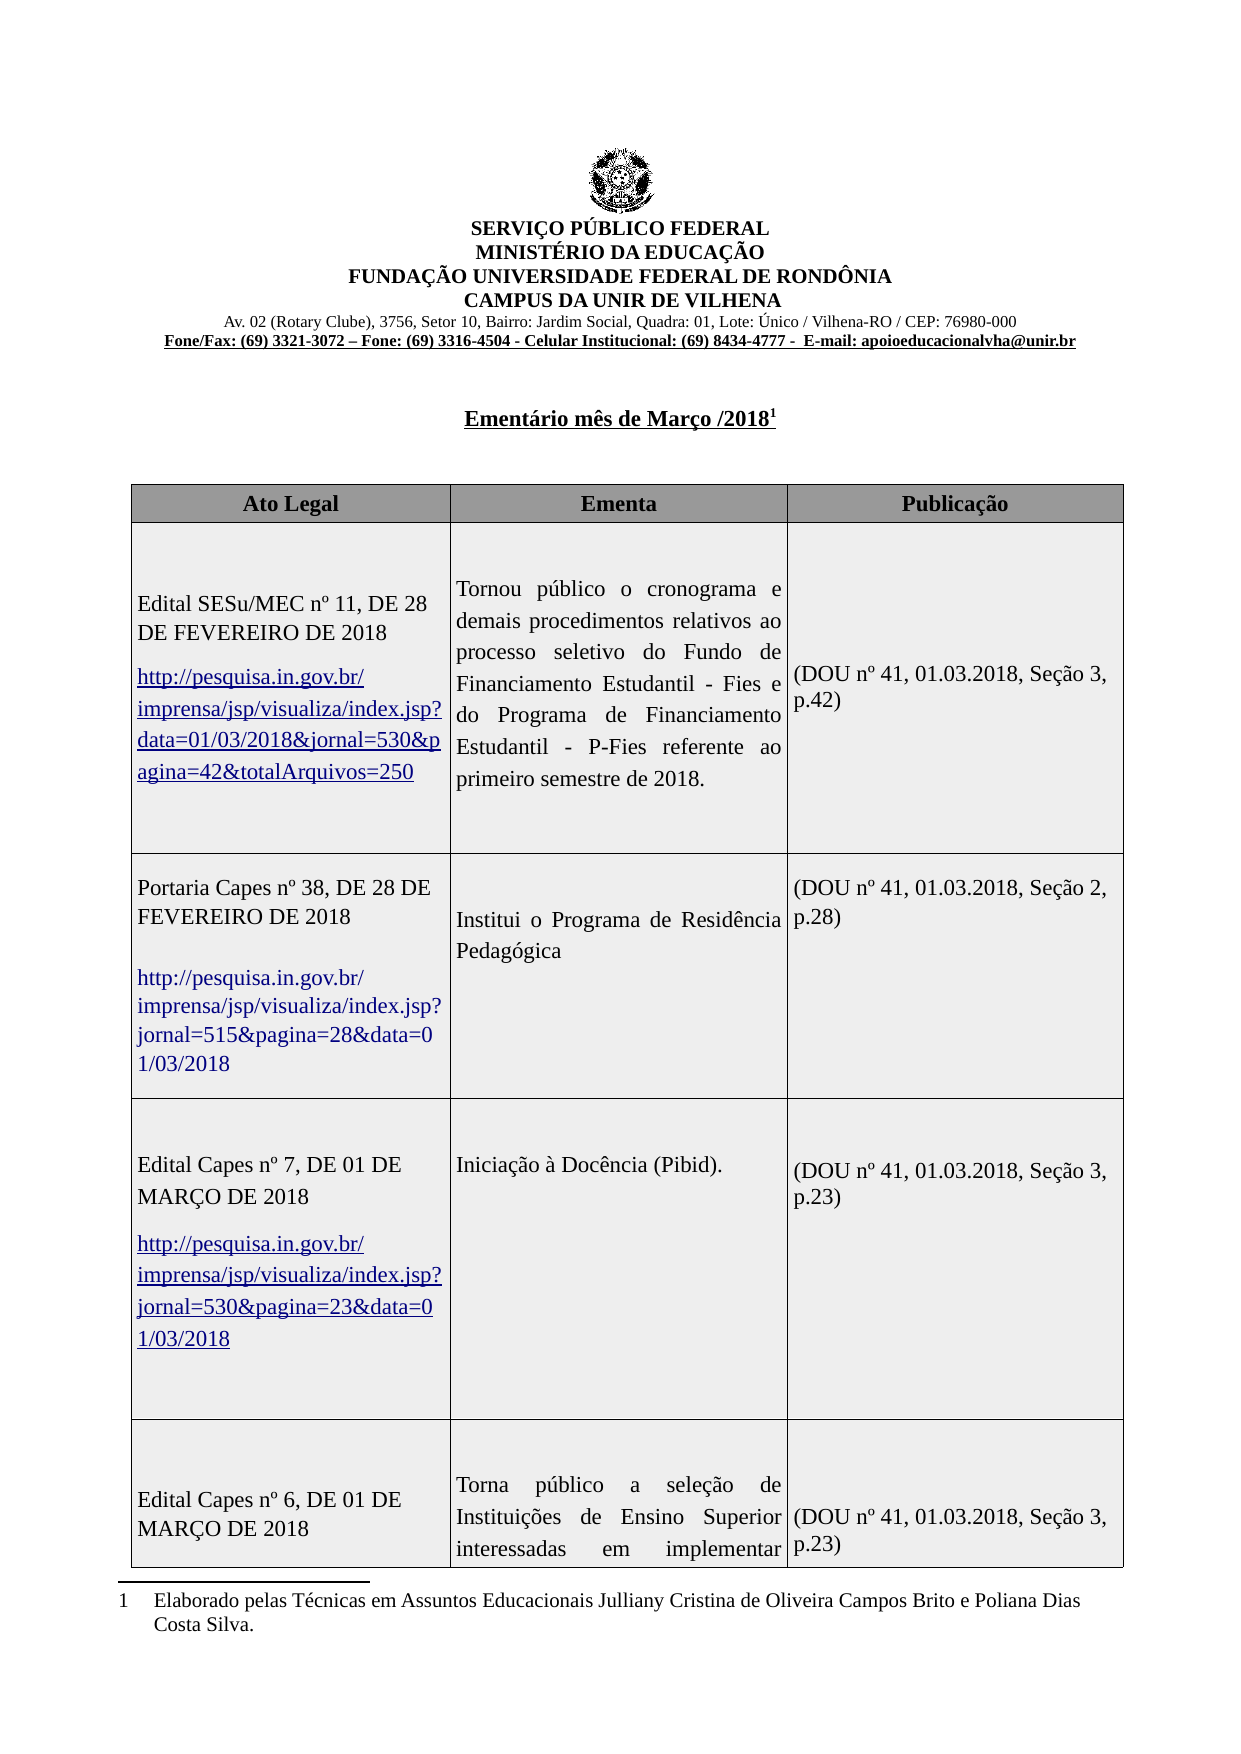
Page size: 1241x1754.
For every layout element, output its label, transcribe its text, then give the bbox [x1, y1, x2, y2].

text CAMPUS DA UNIR DE VILHENA [118, 288, 1122, 312]
text MINISTÉRIO DA EDUCAÇÃO [118, 240, 1122, 264]
table_cell Edital Capes nº 7, DE 01 DE MARÇO DE 2018 http://pesquisa.in.gov.br/imprensa/jsp/visualiza/index.jsp?jornal=530&pagina=23&data=01/03/2018 [132, 1099, 450, 1418]
table_header Ato Legal [132, 485, 450, 522]
picture [583, 147, 657, 216]
text Elaborado pelas Técnicas em Assuntos Educacionais Julliany Cristina de Oliveira Campos Brito e Poliana Dias Costa Silva. [118, 1588, 1122, 1636]
text Ementário mês de Março /2018 [118, 405, 1122, 432]
table_cell (DOU nº 41, 01.03.2018, Seção 3, p.23) [788, 1099, 1123, 1418]
table_cell (DOU nº 41, 01.03.2018, Seção 3, p.42) [788, 523, 1123, 853]
text FUNDAÇÃO UNIVERSIDADE FEDERAL DE RONDÔNIA [118, 264, 1122, 288]
table_cell (DOU nº 41, 01.03.2018, Seção 2, p.28) [788, 854, 1123, 1098]
table_cell Edital SESu/MEC nº 11, DE 28 DE FEVEREIRO DE 2018 http://pesquisa.in.gov.br/imprensa/jsp/visualiza/index.jsp?data=01/03/2018&jornal=530&pagina=42&totalArquivos=250 [132, 523, 450, 853]
table_cell Tornou público o cronograma e demais procedimentos relativos ao processo seletivo do Fundo de Financiamento Estudantil - Fies e do Programa de Financiamento Estudantil - P-Fies referente ao primeiro semestre de 2018. [451, 523, 787, 853]
table_cell Torna público a seleção de Instituições de Ensino Superior interessadas em implementar [451, 1420, 787, 1567]
table_header Publicação [788, 485, 1123, 522]
table_cell Edital Capes nº 6, DE 01 DE MARÇO DE 2018 [132, 1420, 450, 1567]
table_cell Portaria Capes nº 38, DE 28 DE FEVEREIRO DE 2018 http://pesquisa.in.gov.br/imprensa/jsp/visualiza/index.jsp?jornal=515&pagina=28&data=01/03/2018 [132, 854, 450, 1098]
table_cell Institui o Programa de Residência Pedagógica [451, 854, 787, 1098]
text SERVIÇO PÚBLICO FEDERAL [118, 216, 1122, 240]
table_header Ementa [451, 485, 787, 522]
text Fone/Fax: (69) 3321-3072 – Fone: (69) 3316-4504 - Celular Institucional: (69) 8434-4777 - E-mail: apoioeducacionalvha@unir.br [118, 331, 1122, 350]
table_cell (DOU nº 41, 01.03.2018, Seção 3, p.23) [788, 1420, 1123, 1567]
text Av. 02 (Rotary Clube), 3756, Setor 10, Bairro: Jardim Social, Quadra: 01, Lote: Único / Vilhena-RO / CEP: 76980-000 [118, 312, 1122, 331]
table_cell Iniciação à Docência (Pibid). [451, 1099, 787, 1418]
